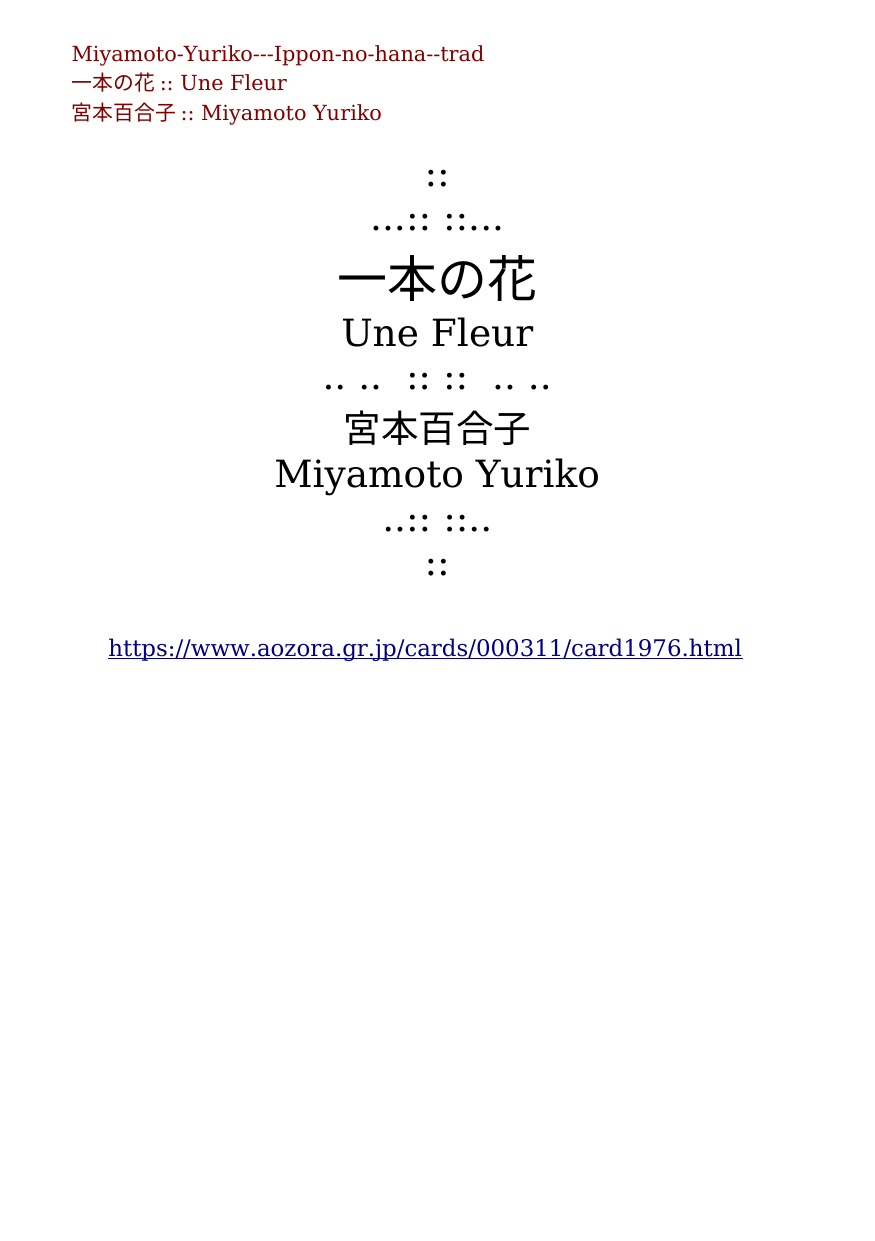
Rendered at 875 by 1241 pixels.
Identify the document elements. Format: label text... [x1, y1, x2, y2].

text 宮本百合子 :: Miyamoto Yuriko [71, 96, 803, 127]
text Miyamoto-Yuriko---Ippon-no-hana--trad [71, 42, 803, 66]
subtitle :: ...:: ::... 一本の花 Une Fleur .. .. :: :: .. .. 宮本百合子 Miyamoto Yuriko ..:: ::.. :: [36, 152, 838, 584]
text https://www.aozora.gr.jp/cards/000311/card1976.html [72, 635, 802, 662]
text 一本の花 :: Une Fleur [71, 66, 803, 96]
